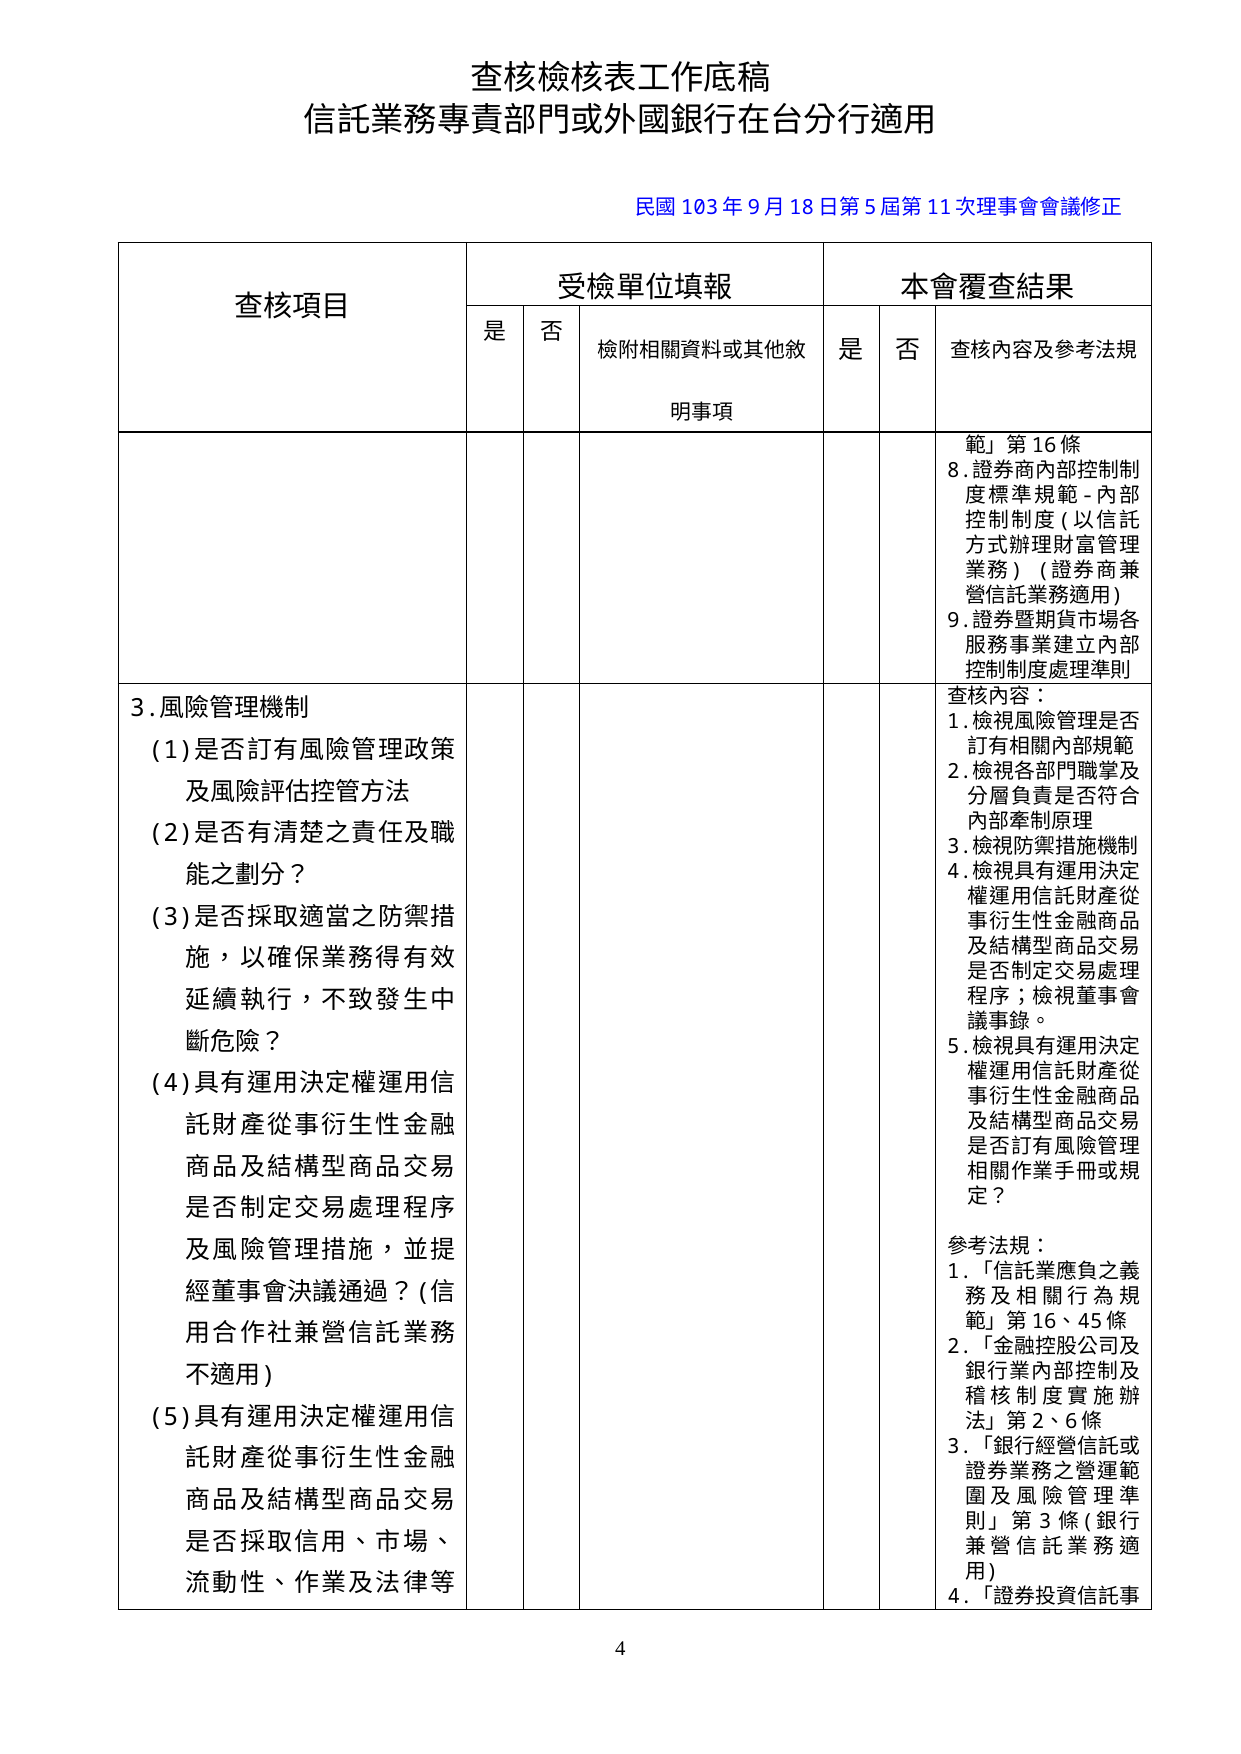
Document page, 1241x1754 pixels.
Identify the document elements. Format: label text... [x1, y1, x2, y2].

table_header 受檢單位填報 [467, 243, 823, 305]
table_cell 否 [524, 306, 579, 431]
table_cell [467, 433, 523, 682]
table_cell 查核內容： 1.檢視風險管理是否訂有相關內部規範 2.檢視各部門職掌及分層負責是否符合內部牽制原理 3.檢視防禦措施機制 4.檢視具有運用決定權運用信託財產從事衍生性金融商品及結構型商品交易是否制定交易處理程序；檢視董事會議事錄。 5.檢視具有運用決定權運用信託財產從事衍生性金融商品及結構型商品交易是否訂有風險管理相關作業手冊或規定？ 參考法規： 1.「信託業應負之義務及相關行為規範」第16、45條 2.「金融控股公司及銀行業內部控制及稽核制度實施辦法」第2、6條 3.「銀行經營信託或證券業務之營運範圍及風險管理準則」第3條(銀行兼營信託業務適用) 4.「證券投資信託事 [936, 684, 1151, 1608]
table_cell 否 [880, 306, 935, 431]
table_cell [467, 684, 523, 1608]
table_cell [580, 684, 823, 1608]
table_cell [524, 684, 579, 1608]
table_header 查核項目 [119, 243, 466, 431]
table_cell [580, 433, 823, 682]
table_header 本會覆查結果 [824, 243, 1151, 305]
table_cell 是 [467, 306, 523, 431]
table_cell [524, 433, 579, 682]
table_cell [824, 684, 879, 1608]
table_cell [880, 684, 935, 1608]
table_cell 是 [824, 306, 879, 431]
table_cell [880, 433, 935, 682]
table_cell 範」第16條 8.證券商內部控制制度標準規範-內部控制制度(以信託方式辦理財富管理業務) (證券商兼營信託業務適用) 9.證券暨期貨市場各服務事業建立內部控制制度處理準則 [936, 433, 1151, 682]
table_cell [119, 433, 466, 682]
table_cell [824, 433, 879, 682]
table_cell 檢附相關資料或其他敘明事項 [580, 306, 823, 431]
table_cell 3.風險管理機制 (1)是否訂有風險管理政策及風險評估控管方法 (2)是否有清楚之責任及職能之劃分？ (3)是否採取適當之防禦措施，以確保業務得有效延續執行，不致發生中斷危險？ (4)具有運用決定權運用信託財產從事衍生性金融商品及結構型商品交易是否制定交易處理程序及風險管理措施，並提經董事會決議通過？(信用合作社兼營信託業務不適用) (5)具有運用決定權運用信託財產從事衍生性金融商品及結構型商品交易是否採取信用、市場、流動性、作業及法律等 [119, 684, 466, 1608]
table_cell 查核內容及參考法規 [936, 306, 1151, 431]
